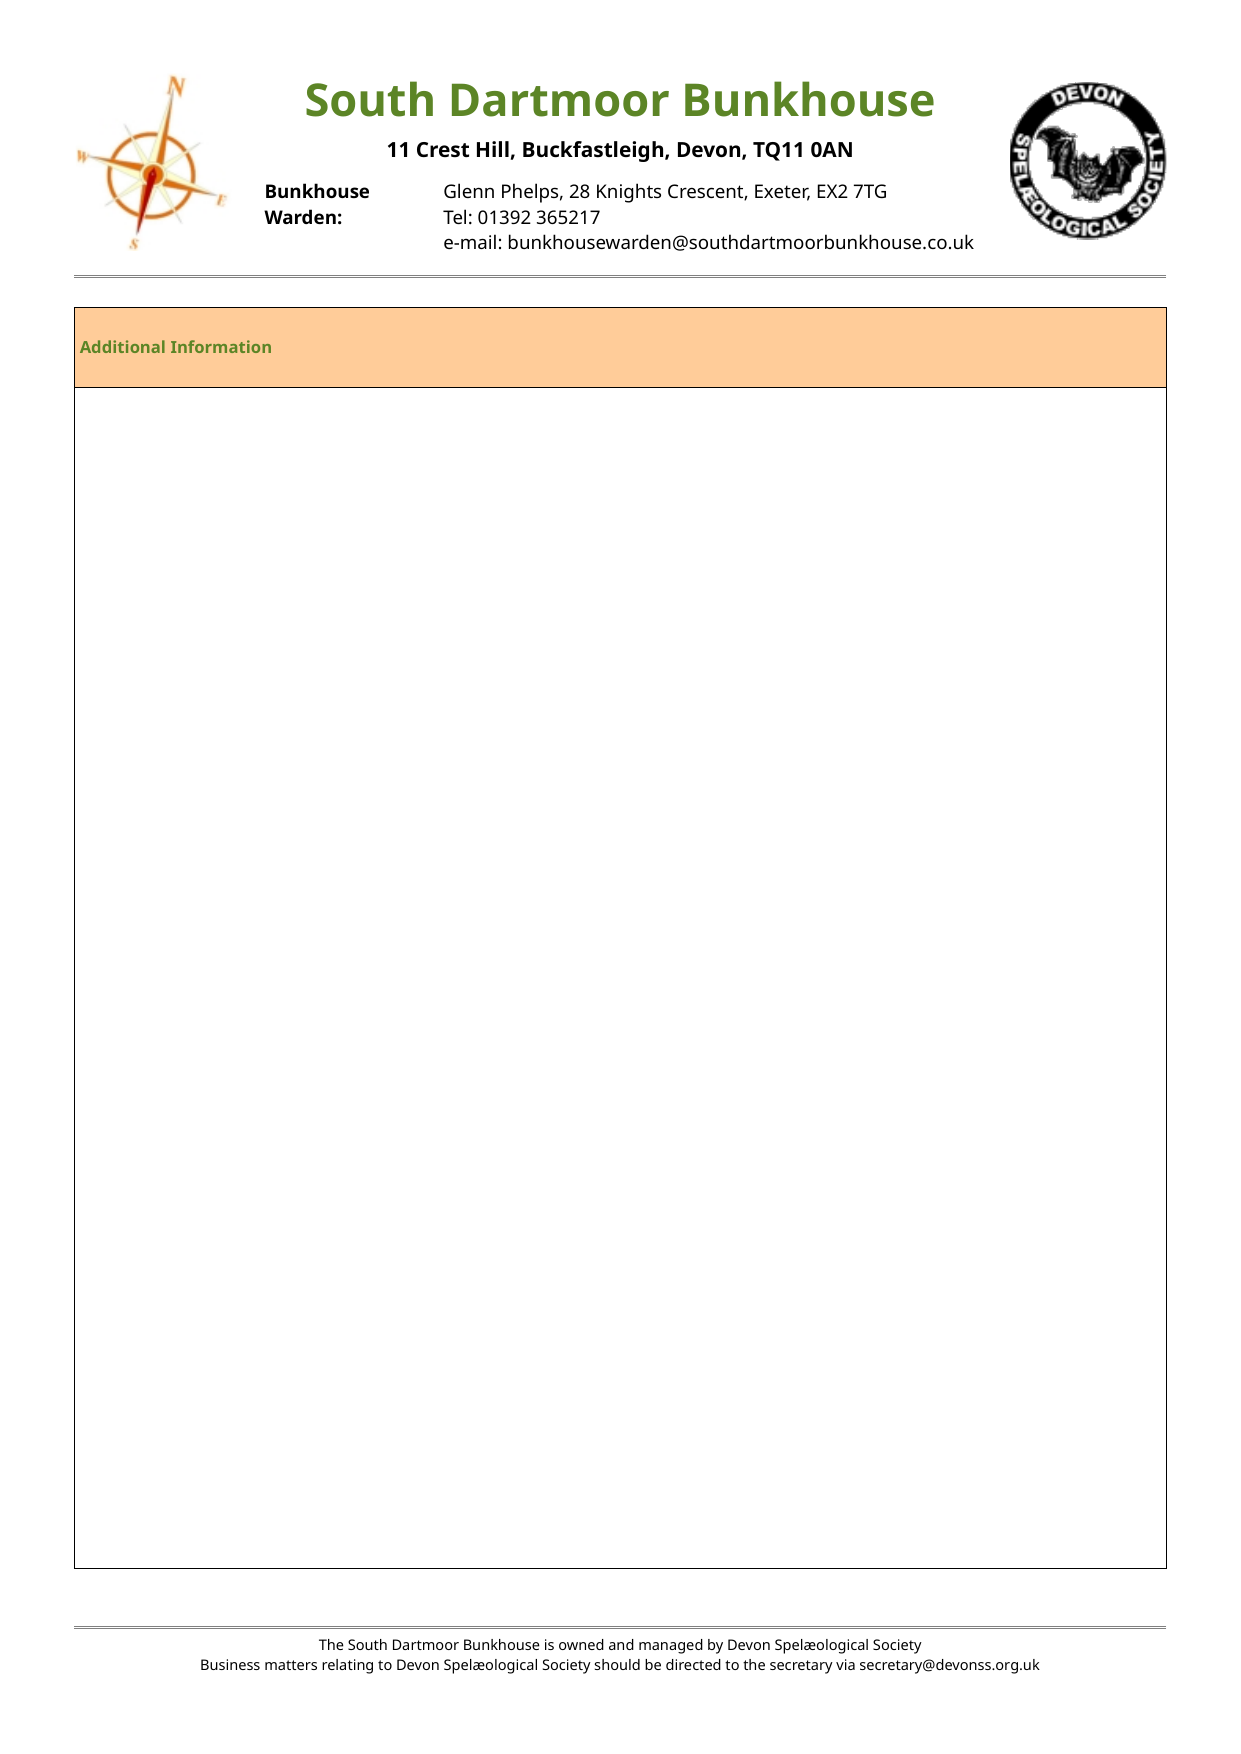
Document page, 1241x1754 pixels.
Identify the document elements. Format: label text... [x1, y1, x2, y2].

picture [75, 69, 232, 251]
table_header Additional Information [75, 308, 1166, 387]
picture [1010, 82, 1167, 240]
table_cell [75, 388, 1166, 1568]
